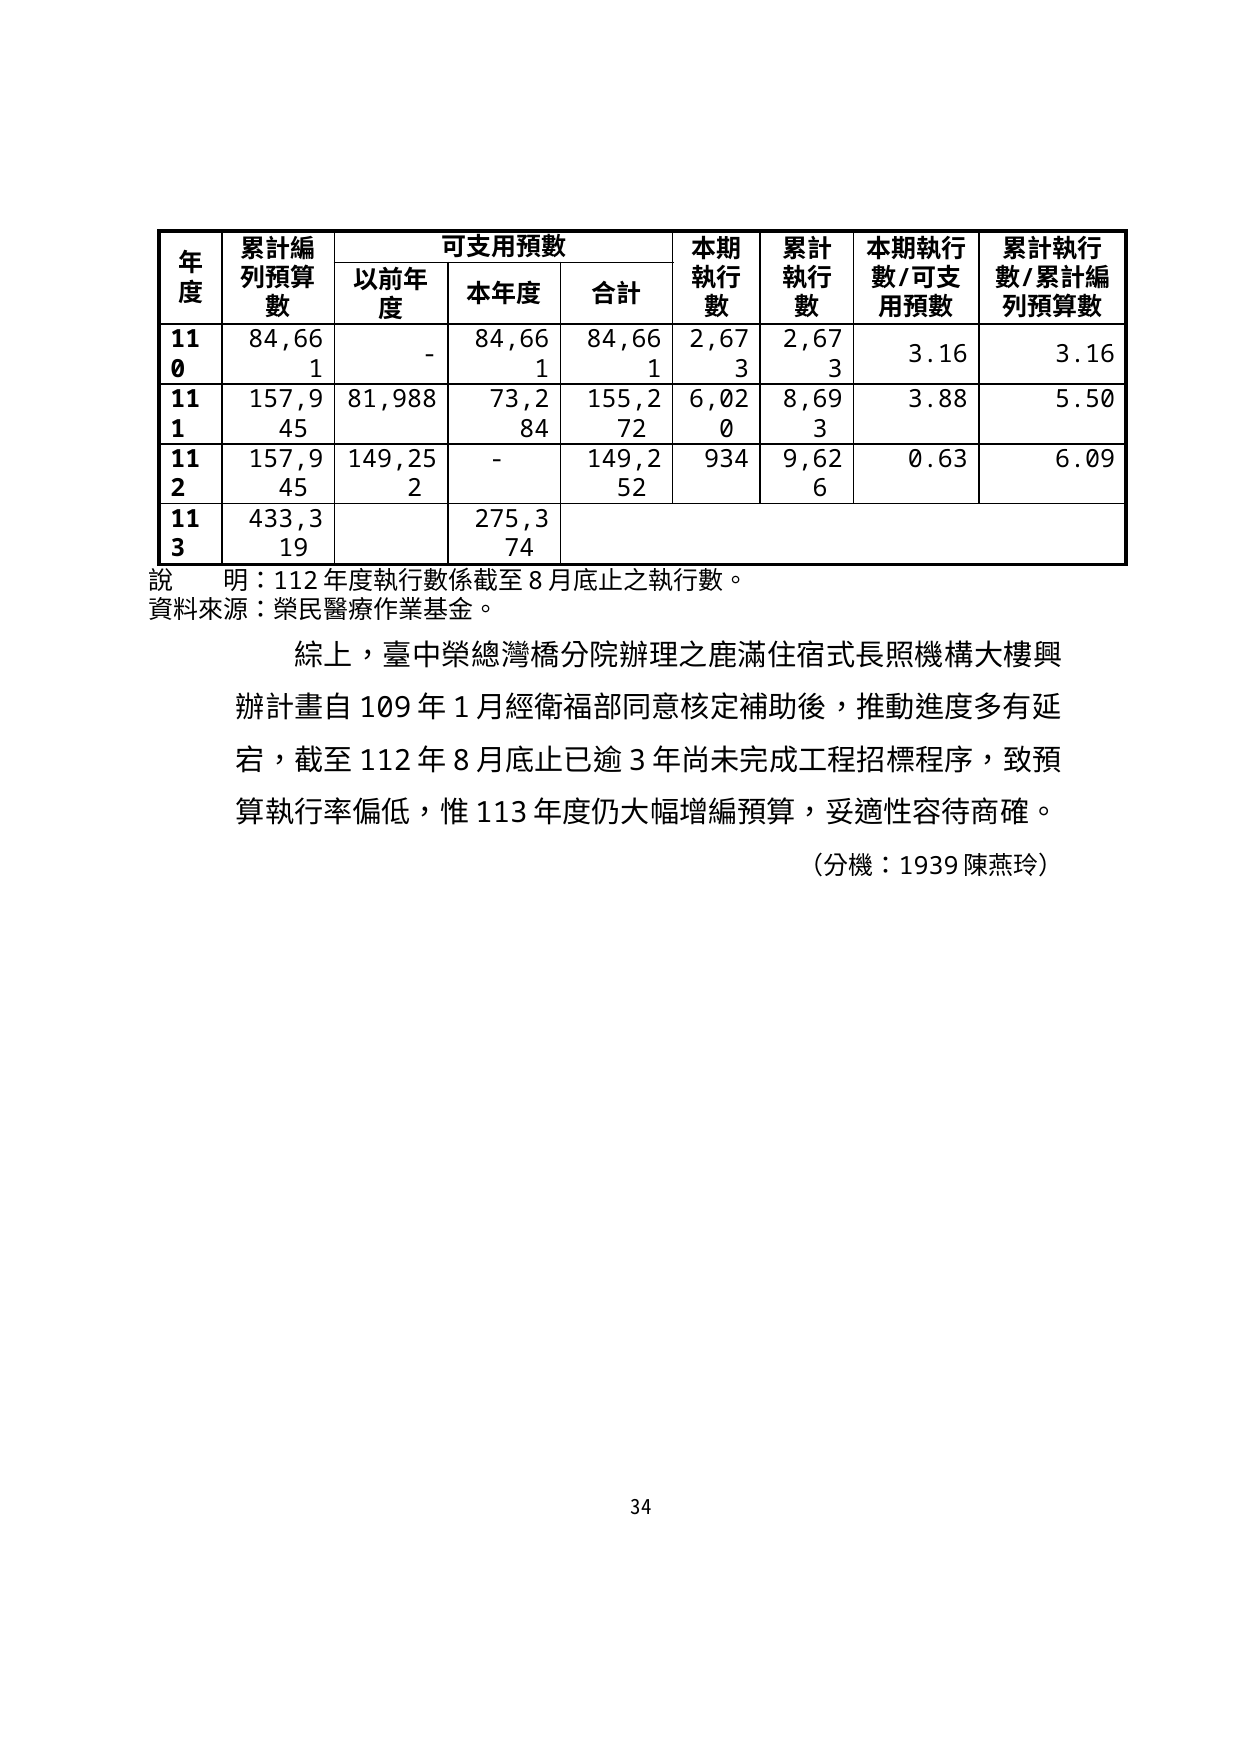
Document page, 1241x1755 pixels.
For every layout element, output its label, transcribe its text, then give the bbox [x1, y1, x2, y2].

table_cell 157,945 [223, 445, 334, 503]
table_cell 112 [161, 445, 221, 503]
table_header 年度 [161, 233, 221, 323]
table_cell 6.09 [980, 445, 1124, 503]
text （分機：1939陳燕玲） [177, 832, 1063, 884]
table_cell [335, 504, 447, 563]
table_cell 155,272 [561, 385, 672, 443]
table_cell - [449, 445, 560, 503]
table_cell 5.50 [980, 385, 1124, 443]
table_header 本期執行數/可支用預數 [854, 233, 978, 323]
table_cell 3.16 [980, 325, 1124, 383]
table_cell 433,319 [223, 504, 334, 563]
table_header 累計編列預算數 [223, 233, 334, 323]
text 綜上，臺中榮總灣橋分院辦理之鹿滿住宿式長照機構大樓興辦計畫自109年1月經衛福部同意核定補助後，推動進度多有延宕，截至112年8月底止已逾3年尚未完成工程招標程序，致預算執行率偏低，惟113年度仍大幅增編預算，妥適性容待商確。 [236, 624, 1063, 832]
table_cell 3.16 [854, 325, 978, 383]
table_cell 9,626 [761, 445, 853, 503]
table_cell 2,673 [761, 325, 853, 383]
table_header 本期執行數 [673, 233, 759, 323]
table_header 累計執行數 [761, 233, 853, 323]
table_cell 149,252 [561, 445, 672, 503]
text 說 明：112年度執行數係截至8月底止之執行數。 [148, 566, 1063, 595]
text 資料來源：榮民醫療作業基金。 [148, 595, 1063, 624]
table_cell 934 [673, 445, 759, 503]
table_cell 本年度 [449, 263, 560, 323]
table_cell 157,945 [223, 385, 334, 443]
table_cell 3.88 [854, 385, 978, 443]
table_cell 8,693 [761, 385, 853, 443]
table_cell 84,661 [223, 325, 334, 383]
table_cell 113 [161, 504, 221, 563]
table_cell 73,284 [449, 385, 560, 443]
table_cell - [335, 325, 447, 383]
table_cell 2,673 [673, 325, 759, 383]
table_cell 275,374 [449, 504, 560, 563]
table_header 可支用預數 [335, 233, 672, 262]
table_cell 合計 [561, 263, 672, 323]
table_cell 81,988 [335, 385, 447, 443]
table_cell 149,252 [335, 445, 447, 503]
table_cell 111 [161, 385, 221, 443]
table_cell [561, 504, 1124, 563]
table_header 累計執行數/累計編列預算數 [980, 233, 1124, 323]
table_cell 84,661 [561, 325, 672, 383]
table_cell 0.63 [854, 445, 978, 503]
table_cell 以前年度 [335, 263, 447, 323]
table_cell 84,661 [449, 325, 560, 383]
table_cell 110 [161, 325, 221, 383]
table_cell 6,020 [673, 385, 759, 443]
